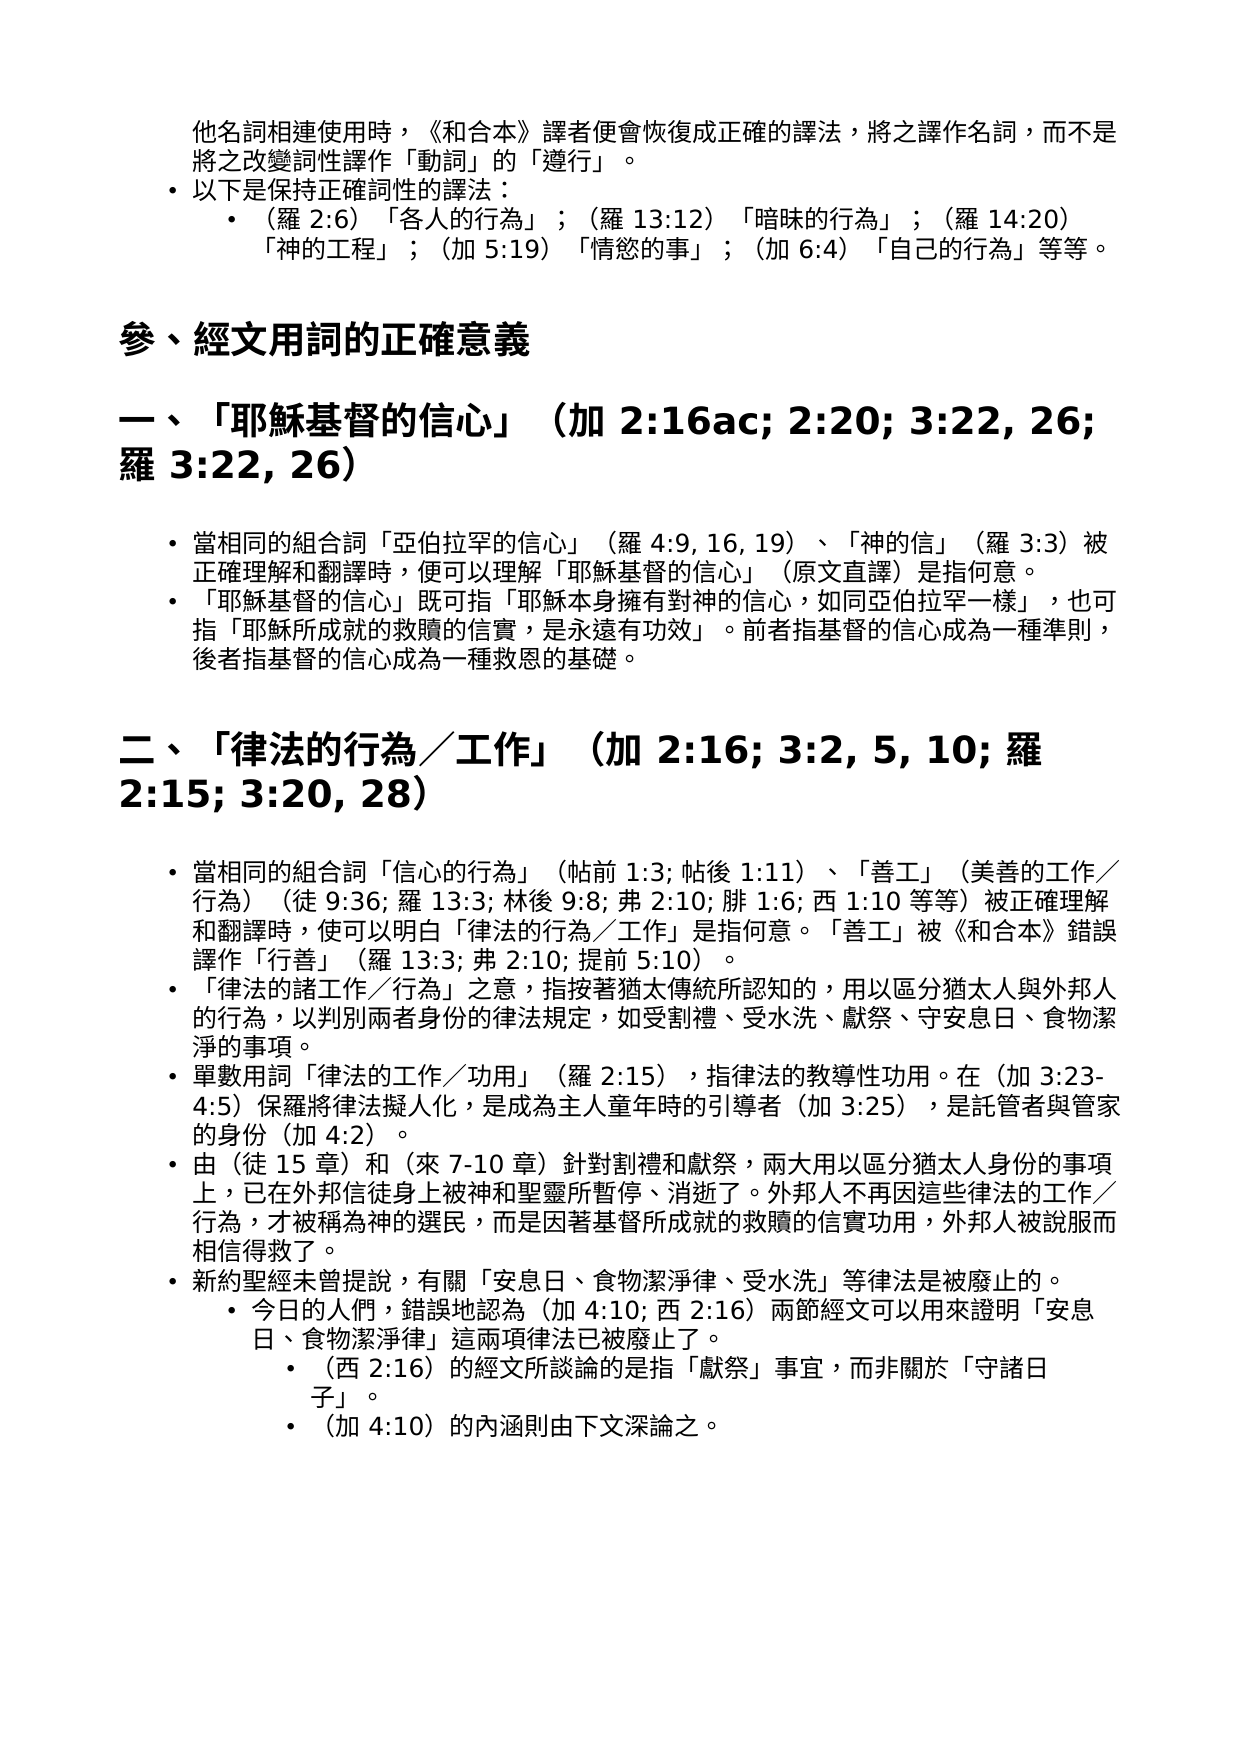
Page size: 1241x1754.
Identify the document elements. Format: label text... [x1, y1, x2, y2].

list 新約聖經未曾提說，有關「安息日、食物潔淨律、受水洗」等律法是被廢止的。 [177, 1267, 1122, 1296]
subtitle 二、「律法的行為／工作」（加 2:16; 3:2, 5, 10; 羅 2:15; 3:20, 28） [118, 729, 1122, 816]
list （加 4:10）的內涵則由下文深論之。 [295, 1413, 1122, 1442]
list 「律法的諸工作／行為」之意，指按著猶太傳統所認知的，用以區分猶太人與外邦人的行為，以判別兩者身份的律法規定，如受割禮、受水洗、獻祭、守安息日、食物潔淨的事項。 [177, 975, 1122, 1063]
list （羅 2:6）「各人的行為」；（羅 13:12）「暗昧的行為」；（羅 14:20）「神的工程」；（加 5:19）「情慾的事」；（加 6:4）「自己的行為」等等。 [236, 206, 1122, 264]
subtitle 一、「耶穌基督的信心」（加 2:16ac; 2:20; 3:22, 26; 羅 3:22, 26） [118, 399, 1122, 487]
list 「耶穌基督的信心」既可指「耶穌本身擁有對神的信心，如同亞伯拉罕一樣」，也可指「耶穌所成就的救贖的信實，是永遠有功效」。前者指基督的信心成為一種準則，後者指基督的信心成為一種救恩的基礎。 [177, 587, 1122, 675]
list 當相同的組合詞「亞伯拉罕的信心」（羅 4:9, 16, 19）、「神的信」（羅 3:3）被正確理解和翻譯時，便可以理解「耶穌基督的信心」（原文直譯）是指何意。 [177, 529, 1122, 587]
list 他名詞相連使用時，《和合本》譯者便會恢復成正確的譯法，將之譯作名詞，而不是將之改變詞性譯作「動詞」的「遵行」。 [177, 118, 1122, 176]
list 以下是保持正確詞性的譯法： [177, 176, 1122, 206]
list 今日的人們，錯誤地認為（加 4:10; 西 2:16）兩節經文可以用來證明「安息日、食物潔淨律」這兩項律法已被廢止了。 [236, 1296, 1122, 1354]
list 單數用詞「律法的工作／功用」（羅 2:15），指律法的教導性功用。在（加 3:23-4:5）保羅將律法擬人化，是成為主人童年時的引導者（加 3:25），是託管者與管家的身份（加 4:2）。 [177, 1063, 1122, 1150]
list （西 2:16）的經文所談論的是指「獻祭」事宜，而非關於「守諸日子」。 [295, 1354, 1122, 1413]
list 當相同的組合詞「信心的行為」（帖前 1:3; 帖後 1:11）、「善工」（美善的工作／行為）（徒 9:36; 羅 13:3; 林後 9:8; 弗 2:10; 腓 1:6; 西 1:10 等等）被正確理解和翻譯時，使可以明白「律法的行為／工作」是指何意。「善工」被《和合本》錯誤譯作「行善」（羅 13:3; 弗 2:10; 提前 5:10）。 [177, 858, 1122, 975]
list 由（徒 15 章）和（來 7-10 章）針對割禮和獻祭，兩大用以區分猶太人身份的事項上，已在外邦信徒身上被神和聖靈所暫停、消逝了。外邦人不再因這些律法的工作／行為，才被稱為神的選民，而是因著基督所成就的救贖的信實功用，外邦人被說服而相信得救了。 [177, 1150, 1122, 1267]
subtitle 參、經文用詞的正確意義 [118, 318, 1122, 362]
